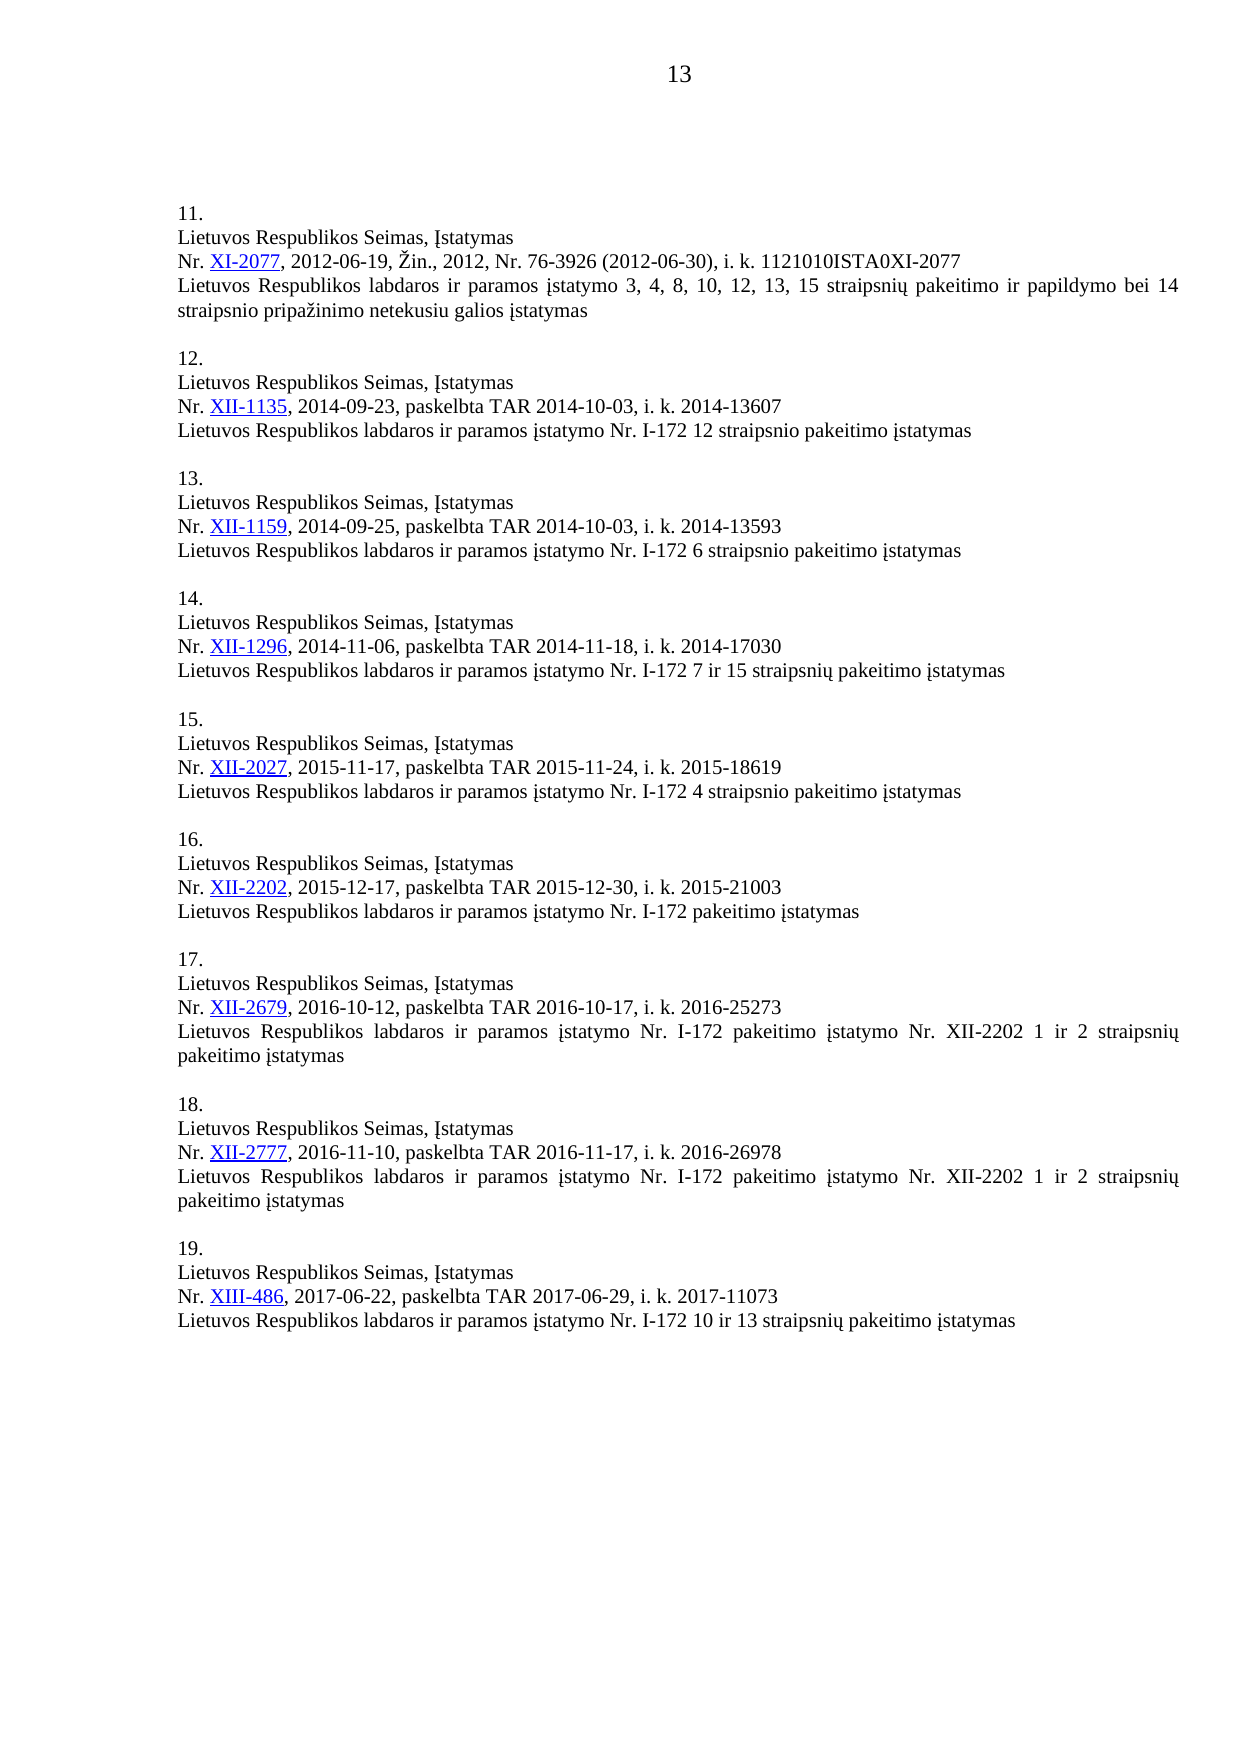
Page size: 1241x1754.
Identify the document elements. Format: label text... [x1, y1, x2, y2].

text Lietuvos Respublikos labdaros ir paramos įstatymo Nr. I-172 pakeitimo įstatymo Nr. XII-2202 1 ir 2 straipsnių pakeitimo įstatymas [177, 1019, 1181, 1067]
text 11. [177, 201, 1181, 225]
text 13. [177, 466, 1181, 490]
text Nr. XI-2077, 2012-06-19, Žin., 2012, Nr. 76-3926 (2012-06-30), i. k. 1121010ISTA0XI-2077 [177, 249, 1181, 273]
text Nr. XII-2679, 2016-10-12, paskelbta TAR 2016-10-17, i. k. 2016-25273 [177, 995, 1181, 1019]
text Lietuvos Respublikos labdaros ir paramos įstatymo Nr. I-172 4 straipsnio pakeitimo įstatymas [177, 779, 1181, 803]
text Lietuvos Respublikos Seimas, Įstatymas [177, 971, 1181, 995]
text 17. [177, 947, 1181, 971]
text Lietuvos Respublikos labdaros ir paramos įstatymo Nr. I-172 pakeitimo įstatymas [177, 899, 1181, 923]
text Nr. XIII-486, 2017-06-22, paskelbta TAR 2017-06-29, i. k. 2017-11073 [177, 1284, 1181, 1308]
text Nr. XII-2202, 2015-12-17, paskelbta TAR 2015-12-30, i. k. 2015-21003 [177, 875, 1181, 899]
text Lietuvos Respublikos Seimas, Įstatymas [177, 1260, 1181, 1284]
text Nr. XII-1296, 2014-11-06, paskelbta TAR 2014-11-18, i. k. 2014-17030 [177, 634, 1181, 658]
text Lietuvos Respublikos Seimas, Įstatymas [177, 1116, 1181, 1140]
text Lietuvos Respublikos Seimas, Įstatymas [177, 225, 1181, 249]
text Lietuvos Respublikos labdaros ir paramos įstatymo 3, 4, 8, 10, 12, 13, 15 straipsnių pakeitimo ir papildymo bei 14 straipsnio pripažinimo netekusiu galios įstatymas [177, 273, 1181, 322]
text Lietuvos Respublikos Seimas, Įstatymas [177, 370, 1181, 394]
text Lietuvos Respublikos Seimas, Įstatymas [177, 610, 1181, 634]
text 19. [177, 1236, 1181, 1260]
text Lietuvos Respublikos labdaros ir paramos įstatymo Nr. I-172 pakeitimo įstatymo Nr. XII-2202 1 ir 2 straipsnių pakeitimo įstatymas [177, 1164, 1181, 1212]
text Lietuvos Respublikos Seimas, Įstatymas [177, 851, 1181, 875]
text Nr. XII-2777, 2016-11-10, paskelbta TAR 2016-11-17, i. k. 2016-26978 [177, 1140, 1181, 1164]
text Lietuvos Respublikos labdaros ir paramos įstatymo Nr. I-172 10 ir 13 straipsnių pakeitimo įstatymas [177, 1308, 1181, 1332]
text Nr. XII-1135, 2014-09-23, paskelbta TAR 2014-10-03, i. k. 2014-13607 [177, 394, 1181, 418]
text 15. [177, 707, 1181, 731]
text 14. [177, 586, 1181, 610]
text Nr. XII-2027, 2015-11-17, paskelbta TAR 2015-11-24, i. k. 2015-18619 [177, 755, 1181, 779]
text 18. [177, 1092, 1181, 1116]
text 16. [177, 827, 1181, 851]
text Nr. XII-1159, 2014-09-25, paskelbta TAR 2014-10-03, i. k. 2014-13593 [177, 514, 1181, 538]
text Lietuvos Respublikos labdaros ir paramos įstatymo Nr. I-172 7 ir 15 straipsnių pakeitimo įstatymas [177, 658, 1181, 682]
text Lietuvos Respublikos Seimas, Įstatymas [177, 731, 1181, 755]
text Lietuvos Respublikos Seimas, Įstatymas [177, 490, 1181, 514]
text Lietuvos Respublikos labdaros ir paramos įstatymo Nr. I-172 6 straipsnio pakeitimo įstatymas [177, 538, 1181, 562]
text 12. [177, 346, 1181, 370]
text Lietuvos Respublikos labdaros ir paramos įstatymo Nr. I-172 12 straipsnio pakeitimo įstatymas [177, 418, 1181, 442]
